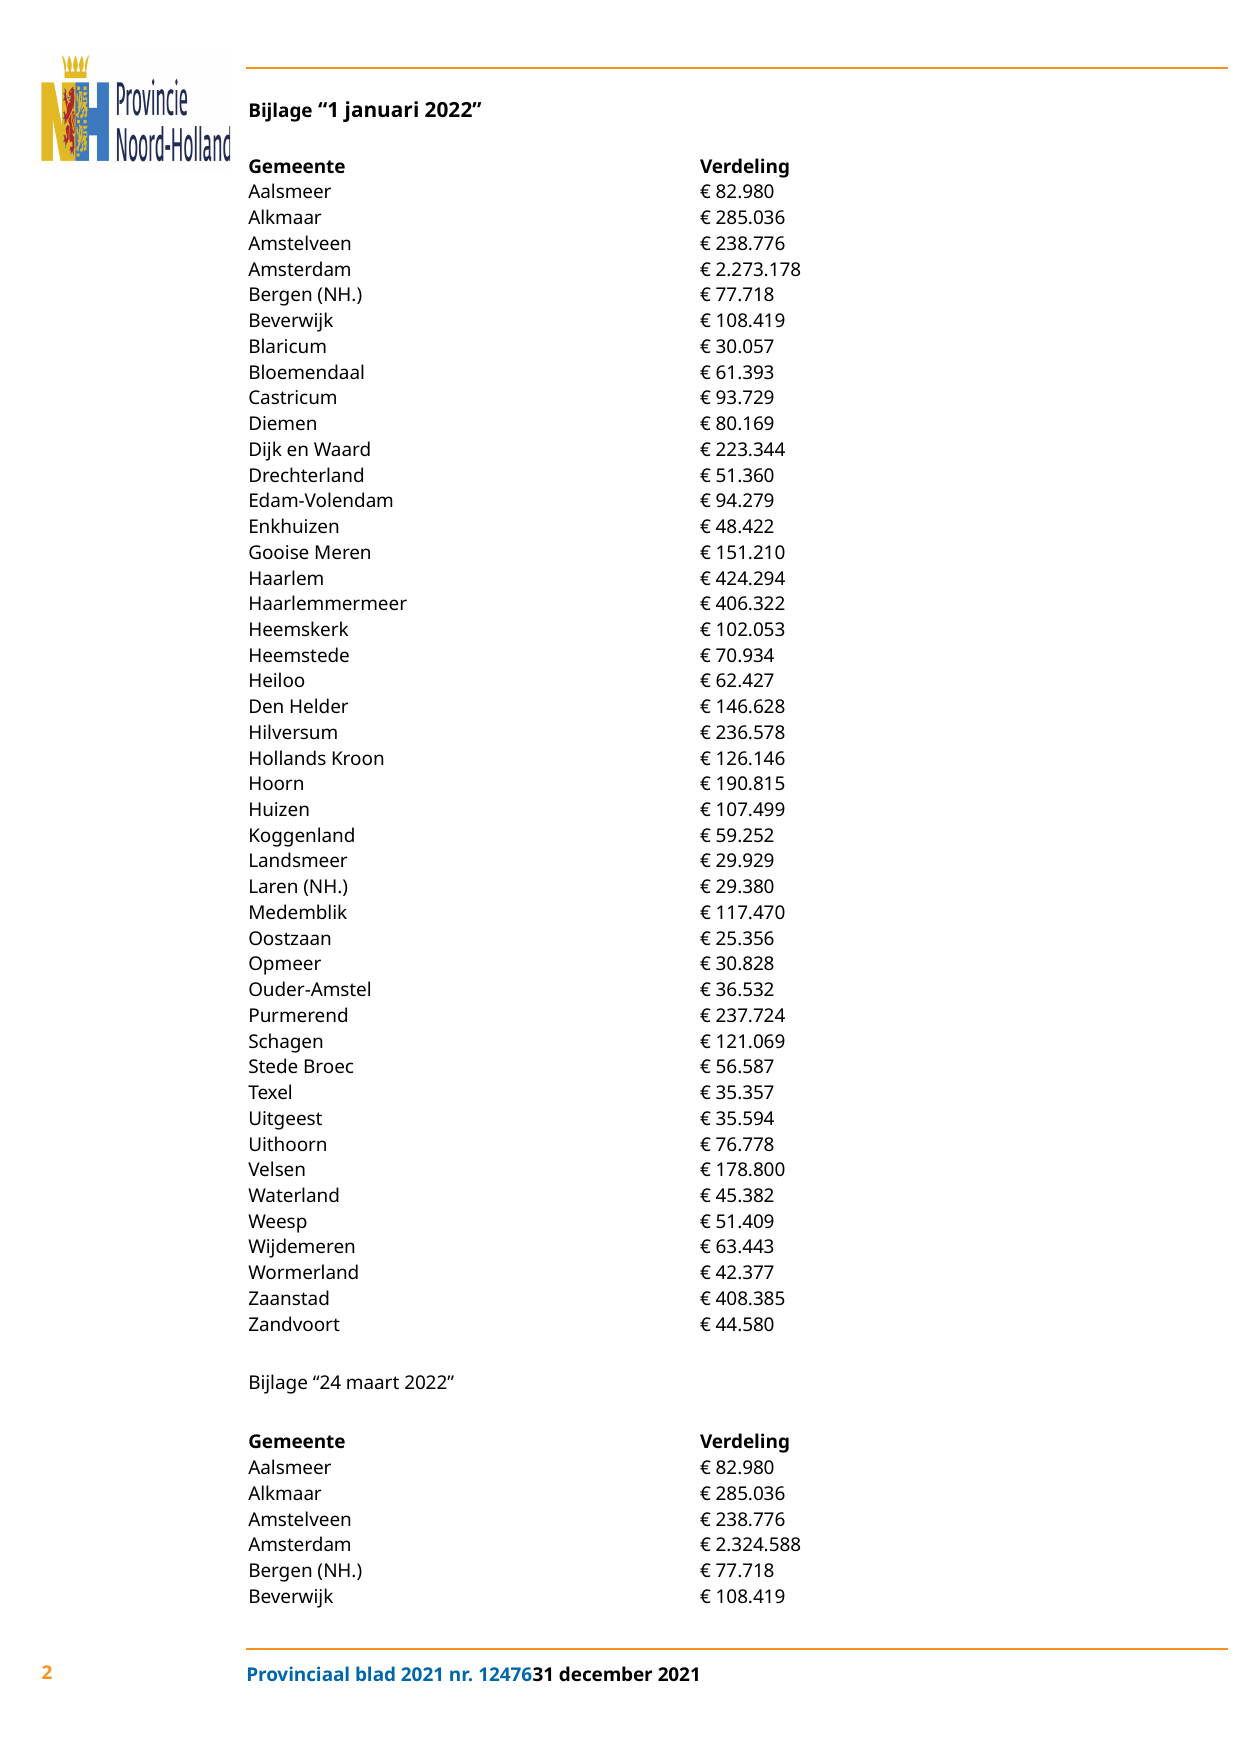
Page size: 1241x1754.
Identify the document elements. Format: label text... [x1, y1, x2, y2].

table_cell Gooise Meren [248, 539, 700, 565]
table_cell Stede Broec [248, 1054, 700, 1079]
table_cell € 2.273.178 [700, 256, 1152, 282]
table_cell Beverwijk [248, 308, 700, 333]
table_cell € 151.210 [700, 539, 1152, 565]
table_cell Hollands Kroon [248, 745, 700, 771]
table_cell € 223.344 [700, 436, 1152, 462]
table_cell Schagen [248, 1028, 700, 1053]
table_cell € 35.357 [700, 1079, 1152, 1105]
table_cell € 93.729 [700, 385, 1152, 410]
table_cell € 77.718 [700, 1557, 1152, 1583]
table_cell Wijdemeren [248, 1234, 700, 1259]
table_cell Aalsmeer [248, 179, 700, 204]
table_cell Aalsmeer [248, 1454, 700, 1480]
table_cell € 51.360 [700, 462, 1152, 487]
table_cell Bloemendaal [248, 359, 700, 384]
table_cell Weesp [248, 1208, 700, 1234]
table_cell Amstelveen [248, 230, 700, 256]
table_cell € 61.393 [700, 359, 1152, 384]
table_cell € 146.628 [700, 693, 1152, 719]
table_header Verdeling [700, 1429, 1152, 1454]
table_cell Drechterland [248, 462, 700, 487]
table_cell € 190.815 [700, 771, 1152, 796]
table_cell Uitgeest [248, 1105, 700, 1131]
table_cell Bergen (NH.) [248, 1557, 700, 1583]
table_cell € 30.057 [700, 333, 1152, 359]
table_cell € 36.532 [700, 976, 1152, 1002]
table_cell Amsterdam [248, 256, 700, 282]
table_cell Edam-Volendam [248, 488, 700, 513]
table_cell Beverwijk [248, 1583, 700, 1609]
table_cell € 63.443 [700, 1234, 1152, 1259]
table_cell € 70.934 [700, 642, 1152, 668]
table_cell € 178.800 [700, 1156, 1152, 1182]
table_cell Haarlem [248, 565, 700, 590]
table_cell Amsterdam [248, 1532, 700, 1557]
table_cell € 285.036 [700, 205, 1152, 230]
table_header Gemeente [248, 1429, 700, 1454]
table_cell € 82.980 [700, 179, 1152, 204]
table_cell € 35.594 [700, 1105, 1152, 1131]
table_cell € 45.382 [700, 1182, 1152, 1208]
table_cell € 108.419 [700, 1583, 1152, 1609]
table_cell Bergen (NH.) [248, 282, 700, 307]
table_cell € 285.036 [700, 1480, 1152, 1506]
table_cell Landsmeer [248, 848, 700, 873]
table_cell Haarlemmermeer [248, 590, 700, 616]
table_cell Laren (NH.) [248, 874, 700, 899]
table_cell € 237.724 [700, 1002, 1152, 1028]
table_cell € 424.294 [700, 565, 1152, 590]
table_cell € 94.279 [700, 488, 1152, 513]
table_cell Den Helder [248, 693, 700, 719]
table_cell Alkmaar [248, 1480, 700, 1506]
table_cell € 29.929 [700, 848, 1152, 873]
table_cell € 42.377 [700, 1259, 1152, 1285]
table_cell € 238.776 [700, 1506, 1152, 1532]
table_cell Hilversum [248, 719, 700, 745]
table_cell Wormerland [248, 1259, 700, 1285]
table_cell Zaanstad [248, 1285, 700, 1311]
table_cell Heemstede [248, 642, 700, 668]
table_cell € 121.069 [700, 1028, 1152, 1053]
table_cell Velsen [248, 1156, 700, 1182]
picture [41, 47, 231, 172]
table_cell € 236.578 [700, 719, 1152, 745]
table_cell Oostzaan [248, 925, 700, 951]
table_cell € 117.470 [700, 899, 1152, 925]
table_cell € 408.385 [700, 1285, 1152, 1311]
text Bijlage “24 maart 2022” [248, 1369, 1152, 1395]
table_cell € 77.718 [700, 282, 1152, 307]
table_cell Opmeer [248, 951, 700, 976]
table_cell € 102.053 [700, 616, 1152, 642]
table_cell Texel [248, 1079, 700, 1105]
table_cell € 51.409 [700, 1208, 1152, 1234]
table_cell Uithoorn [248, 1131, 700, 1156]
table_cell € 126.146 [700, 745, 1152, 771]
table_cell € 59.252 [700, 822, 1152, 848]
table_cell Waterland [248, 1182, 700, 1208]
table_cell Huizen [248, 796, 700, 822]
table_cell € 108.419 [700, 308, 1152, 333]
text Bijlage “1 januari 2022” [248, 95, 1152, 123]
table_cell € 80.169 [700, 410, 1152, 436]
table_cell Medemblik [248, 899, 700, 925]
table_cell Alkmaar [248, 205, 700, 230]
table_cell € 48.422 [700, 513, 1152, 539]
table_cell € 62.427 [700, 668, 1152, 693]
table_cell Amstelveen [248, 1506, 700, 1532]
table_cell Enkhuizen [248, 513, 700, 539]
table_cell € 29.380 [700, 874, 1152, 899]
table_cell € 56.587 [700, 1054, 1152, 1079]
table_cell € 76.778 [700, 1131, 1152, 1156]
table_cell Diemen [248, 410, 700, 436]
table_cell € 107.499 [700, 796, 1152, 822]
table_cell Koggenland [248, 822, 700, 848]
table_cell € 30.828 [700, 951, 1152, 976]
table_cell Dijk en Waard [248, 436, 700, 462]
table_cell € 44.580 [700, 1311, 1152, 1337]
table_cell Heiloo [248, 668, 700, 693]
table_cell € 238.776 [700, 230, 1152, 256]
table_cell Purmerend [248, 1002, 700, 1028]
table_cell € 2.324.588 [700, 1532, 1152, 1557]
table_cell Heemskerk [248, 616, 700, 642]
table_cell Hoorn [248, 771, 700, 796]
table_header Verdeling [700, 153, 1152, 179]
table_cell Blaricum [248, 333, 700, 359]
table_cell € 82.980 [700, 1454, 1152, 1480]
table_cell Zandvoort [248, 1311, 700, 1337]
table_cell Ouder-Amstel [248, 976, 700, 1002]
table_cell Castricum [248, 385, 700, 410]
table_cell € 406.322 [700, 590, 1152, 616]
table_header Gemeente [248, 153, 700, 179]
table_cell € 25.356 [700, 925, 1152, 951]
